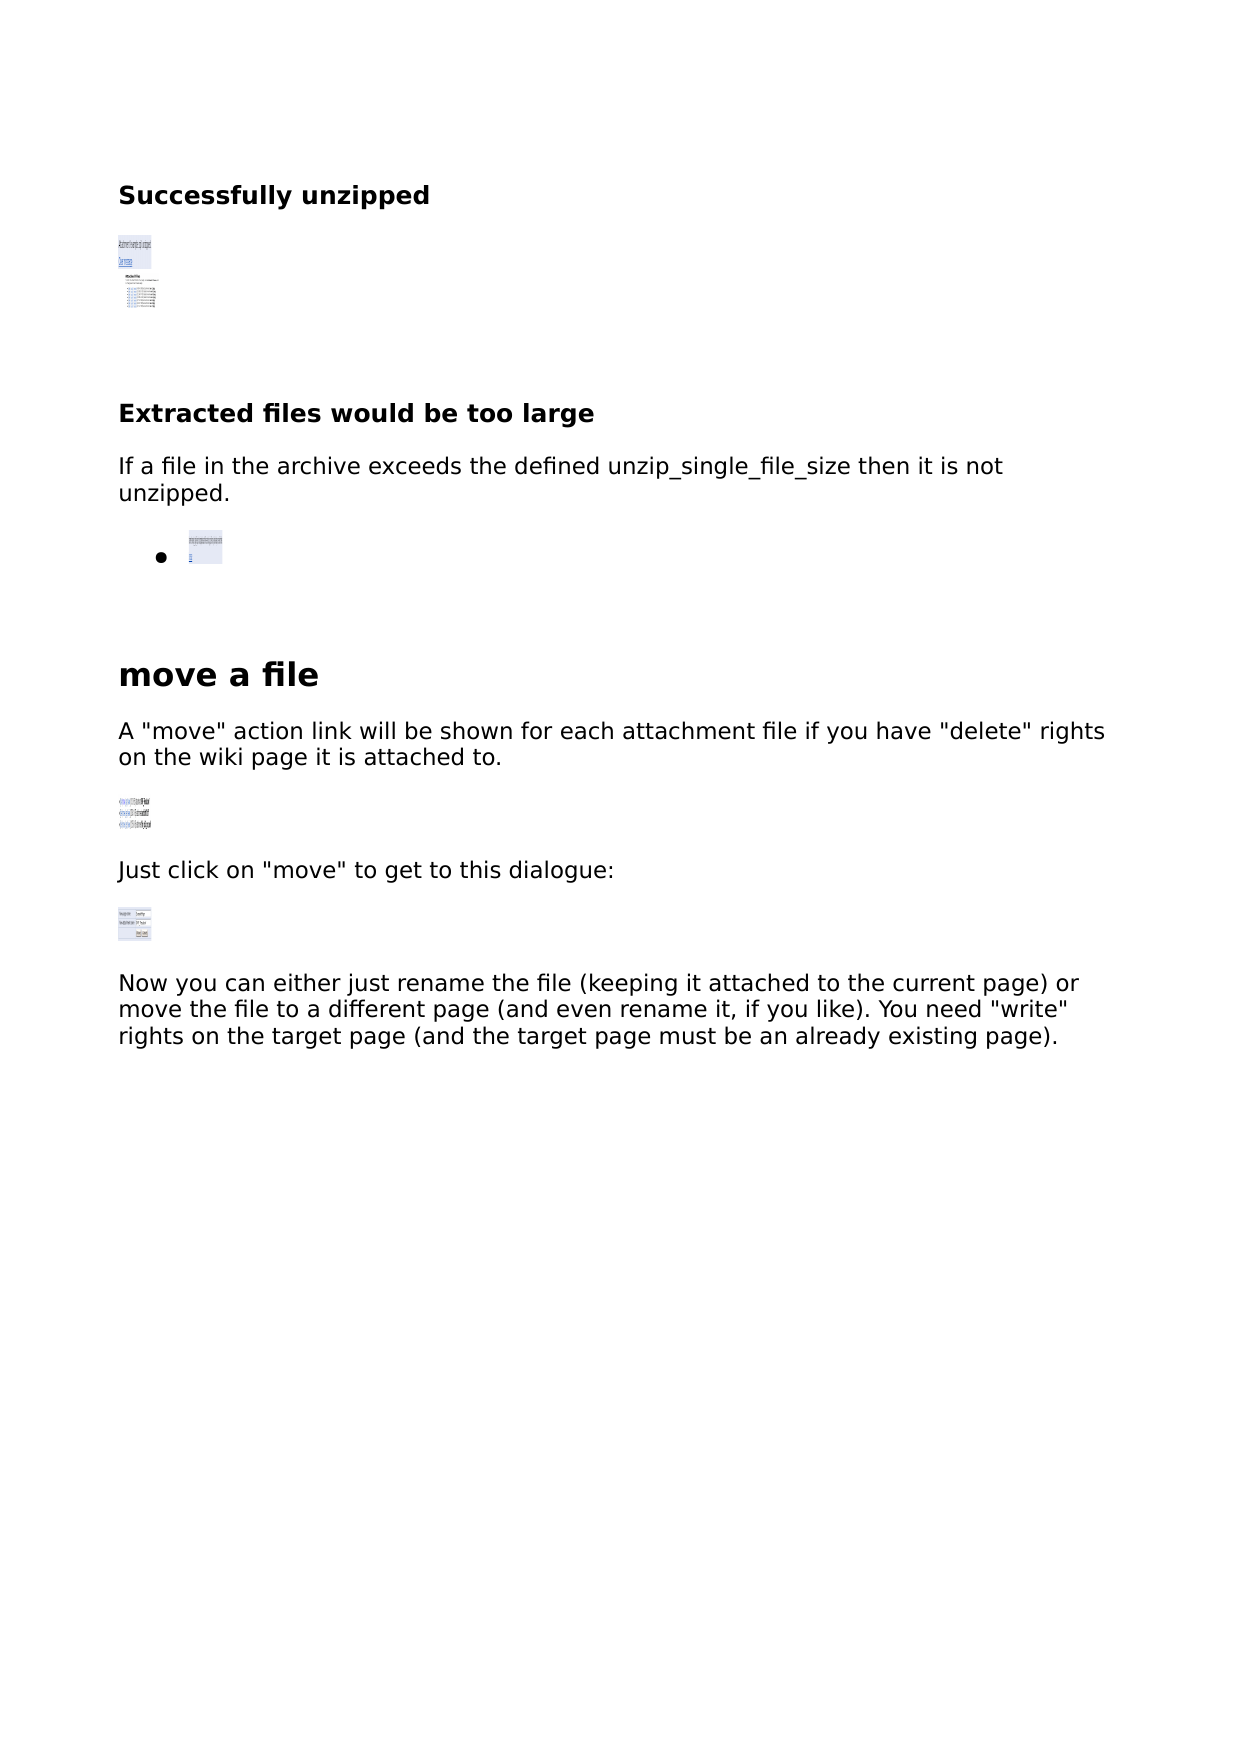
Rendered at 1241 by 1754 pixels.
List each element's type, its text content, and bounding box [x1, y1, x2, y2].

text If a file in the archive exceeds the defined unzip_single_file_size then it is not unzipped. [118, 453, 1122, 506]
picture [188, 530, 223, 564]
text Now you can either just rename the file (keeping it attached to the current page) or move the file to a different page (and even rename it, if you like). You need "write" rights on the target page (and the target page must be an already existing page). [118, 970, 1122, 1050]
picture [118, 235, 152, 269]
picture [118, 907, 152, 941]
subtitle move a file [118, 656, 1122, 694]
subtitle Successfully unzipped [118, 182, 1122, 211]
picture [125, 273, 159, 308]
picture [118, 794, 152, 829]
text A "move" action link will be shown for each attachment file if you have "delete" rights on the wiki page it is attached to. [118, 718, 1122, 771]
subtitle Extracted files would be too large [118, 400, 1122, 429]
text Just click on "move" to get to this dialogue: [118, 857, 1122, 884]
